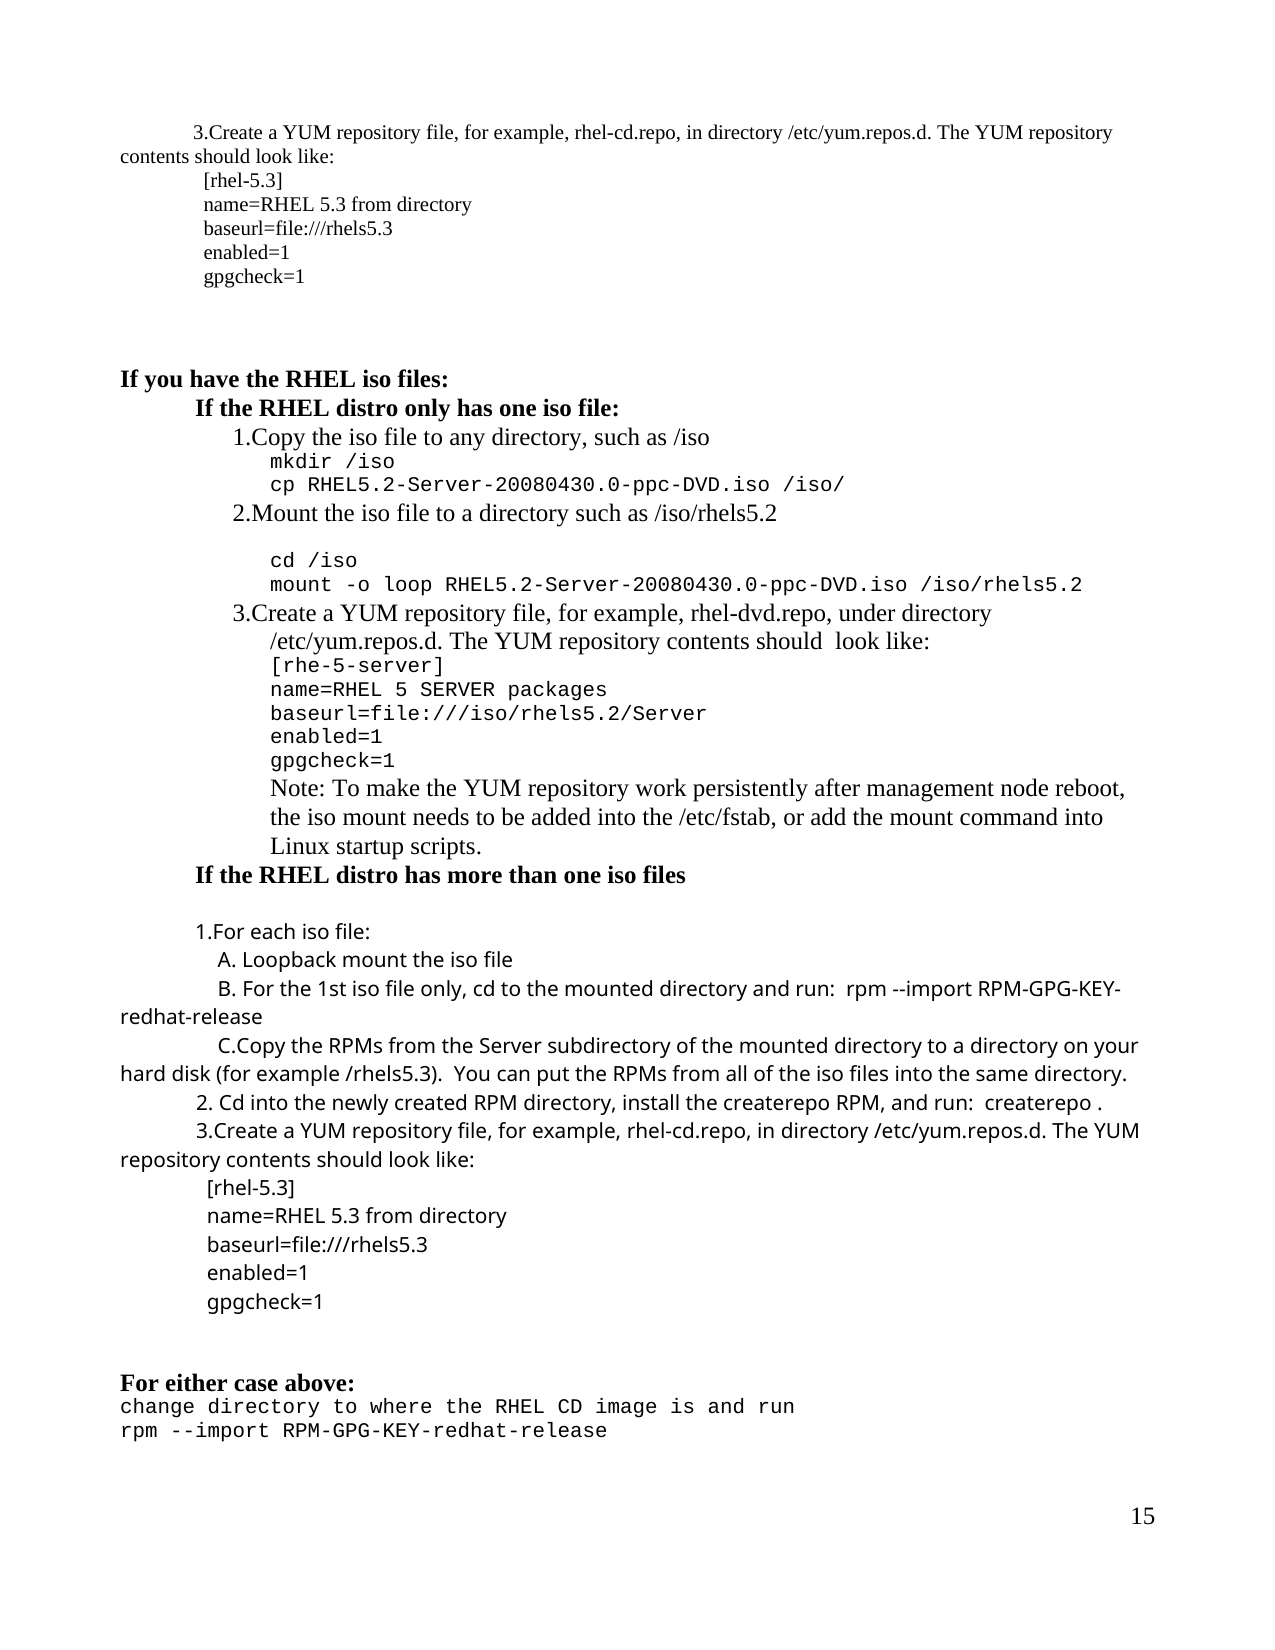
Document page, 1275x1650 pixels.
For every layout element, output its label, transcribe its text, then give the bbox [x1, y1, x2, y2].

text If you have the RHEL iso files: [120, 364, 1155, 393]
text B. For the 1st iso file only, cd to the mounted directory and run: rpm --import RPM-GPG-KEY-redhat-release [120, 974, 1155, 1031]
text cp RHEL5.2-Server-20080430.0-ppc-DVD.iso /iso/ [270, 474, 1155, 498]
list Copy the iso file to any directory, such as /iso [232, 422, 1155, 451]
text enabled=1 [120, 1258, 1155, 1287]
text enabled=1 [270, 726, 1155, 750]
text baseurl=file:///rhels5.3 [120, 216, 1155, 240]
text If the RHEL distro only has one iso file: [195, 393, 1155, 422]
text name=RHEL 5 SERVER packages [270, 679, 1155, 702]
text 3.Create a YUM repository file, for example, rhel-cd.repo, in directory /etc/yum.repos.d. The YUM repository contents should look like: [120, 1116, 1155, 1173]
text name=RHEL 5.3 from directory [120, 192, 1155, 216]
text [rhel-5.3] [120, 1173, 1155, 1202]
text baseurl=file:///iso/rhels5.2/Server [270, 702, 1155, 726]
text rpm --import RPM-GPG-KEY-redhat-release [120, 1420, 1155, 1444]
text [rhel-5.3] [120, 168, 1155, 192]
text Note: To make the YUM repository work persistently after management node reboot, the iso mount needs to be added into the /etc/fstab, or add the mount command into Linux startup scripts. [270, 773, 1155, 860]
text enabled=1 [120, 240, 1155, 264]
text mount -o loop RHEL5.2-Server-20080430.0-ppc-DVD.iso /iso/rhels5.2 [270, 574, 1155, 598]
text For either case above: [120, 1368, 1155, 1396]
text change directory to where the RHEL CD image is and run [120, 1396, 1155, 1420]
text cd /iso [270, 550, 1155, 574]
text A. Loopback mount the iso file [120, 946, 1155, 974]
text gpgcheck=1 [270, 750, 1155, 773]
text baseurl=file:///rhels5.3 [120, 1230, 1155, 1258]
text [rhe-5-server] [270, 655, 1155, 679]
text C.Copy the RPMs from the Server subdirectory of the mounted directory to a directory on your hard disk (for example /rhels5.3). You can put the RPMs from all of the iso files into the same directory. [120, 1031, 1155, 1088]
text gpgcheck=1 [120, 1287, 1155, 1315]
text If the RHEL distro has more than one iso files [195, 860, 1155, 888]
text name=RHEL 5.3 from directory [120, 1202, 1155, 1230]
text mkdir /iso [270, 451, 1155, 474]
list Create a YUM repository file, for example, rhel-dvd.repo, under directory /etc/yum.repos.d. The YUM repository contents should look like: [232, 598, 1155, 655]
text 2. Cd into the newly created RPM directory, install the createrepo RPM, and run: createrepo . [120, 1088, 1155, 1116]
text gpgcheck=1 [120, 264, 1155, 288]
text 3.Create a YUM repository file, for example, rhel-cd.repo, in directory /etc/yum.repos.d. The YUM repository contents should look like: [120, 120, 1155, 168]
text 1.For each iso file: [195, 917, 1155, 946]
list Mount the iso file to a directory such as /iso/rhels5.2 [232, 498, 1155, 527]
